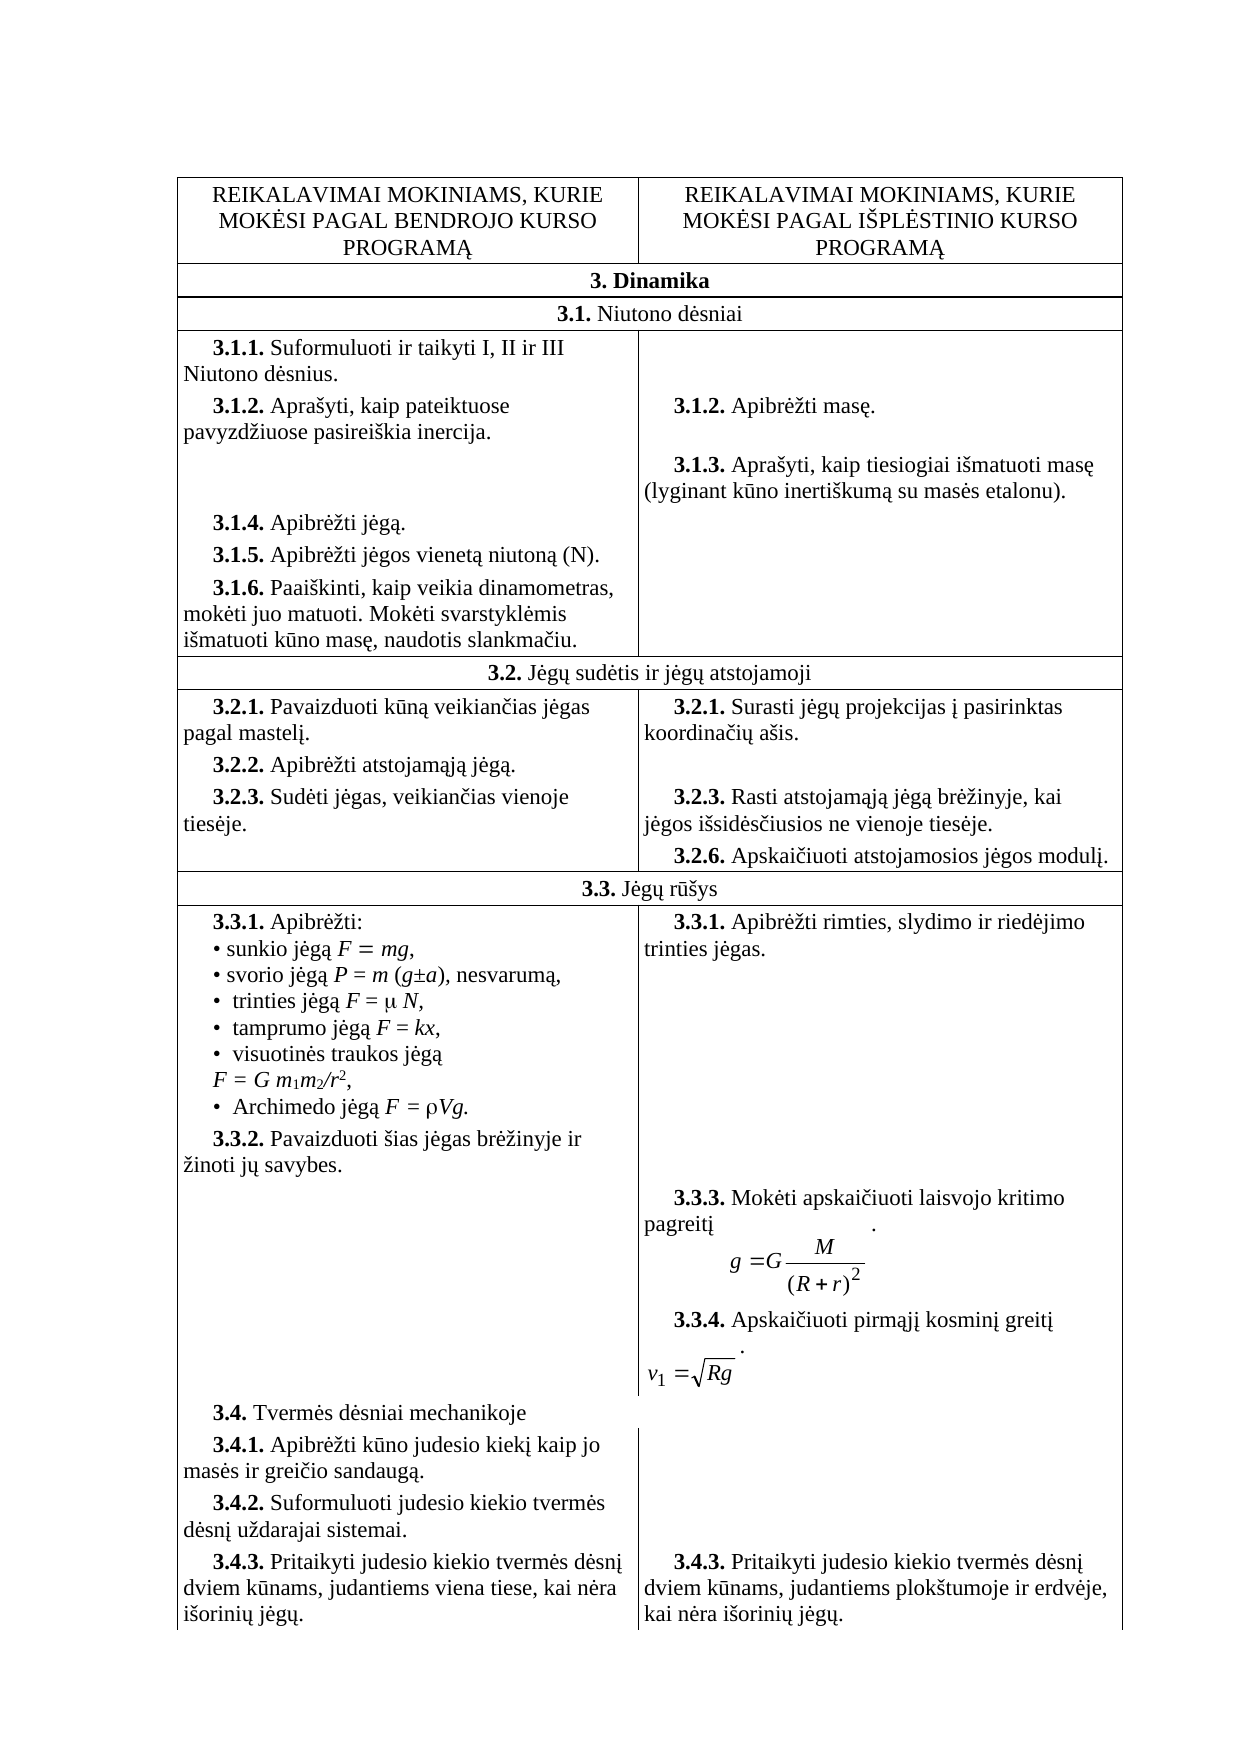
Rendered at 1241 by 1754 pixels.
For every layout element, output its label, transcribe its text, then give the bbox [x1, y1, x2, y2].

table_cell 3.2.3. Sudėti jėgas, veikiančias vienoje tiesėje. [178, 781, 638, 839]
table_cell 3.1.1. Suformuluoti ir taikyti I, II ir III Niutono dėsnius. [178, 331, 638, 389]
table_cell [178, 839, 638, 871]
table_cell 3.3.2. Pavaizduoti šias jėgas brėžinyje ir žinoti jų savybes. [178, 1122, 638, 1181]
table_cell [639, 1428, 1122, 1486]
table_header REIKALAVIMAI mokiniams, kurie mokėsi pagal išplėstinio kurso programą [639, 178, 1122, 263]
table_cell [639, 571, 1122, 656]
table_cell 3.1.2. Apibrėžti masę. [639, 389, 1122, 448]
table_cell 3.1.6. Paaiškinti, kaip veikia dinamometras, mokėti juo matuoti. Mokėti svarstyklėmis išmatuoti kūno masę, naudotis slankmačiu. [178, 571, 638, 656]
table_cell [639, 539, 1122, 571]
table_cell 3.4. Tvermės dėsniai mechanikoje [178, 1396, 1122, 1428]
table_cell 3.2.1. Pavaizduoti kūną veikiančias jėgas pagal mastelį. [178, 690, 638, 748]
table_cell 3. Dinamika [178, 264, 1122, 296]
table_cell [178, 1303, 638, 1396]
table_cell [639, 1122, 1122, 1181]
table_cell 3.1. Niutono dėsniai [178, 298, 1122, 329]
table_cell [178, 448, 638, 506]
table_cell [178, 1181, 638, 1303]
table_cell 3.1.4. Apibrėžti jėgą. [178, 506, 638, 538]
table_cell [639, 506, 1122, 538]
table_cell 3.2.2. Apibrėžti atstojamąją jėgą. [178, 748, 638, 781]
table_cell [639, 1486, 1122, 1545]
table_cell 3.4.2. Suformuluoti judesio kiekio tvermės dėsnį uždarajai sistemai. [178, 1486, 638, 1545]
table_cell [639, 331, 1122, 389]
table_cell 3.2.3. Rasti atstojamąją jėgą brėžinyje, kai jėgos išsidėsčiusios ne vienoje tiesėje. [639, 781, 1122, 839]
table_cell 3.3.1. Apibrėžti rimties, slydimo ir riedėjimo trinties jėgas. [639, 906, 1122, 1122]
table_cell [639, 748, 1122, 781]
table_cell 3.3.4. Apskaičiuoti pirmąjį kosminį greitį v1 = (Rg)^1/2. [639, 1303, 1122, 1396]
table_cell 3.2. Jėgų sudėtis ir jėgų atstojamoji [178, 657, 1122, 689]
table_cell 3.1.5. Apibrėžti jėgos vienetą niutoną (N). [178, 539, 638, 571]
table_header REIKALAVIMAI mokinIams, kurie mokėsi pagal bendrojo kurso programą [178, 178, 638, 263]
table_cell 3.2.6. Apskaičiuoti atstojamosios jėgos modulį. [639, 839, 1122, 871]
table_cell 3.4.1. Apibrėžti kūno judesio kiekį kaip jo masės ir greičio sandaugą. [178, 1428, 638, 1486]
table_cell 3.4.3. Pritaikyti judesio kiekio tvermės dėsnį dviem kūnams, judantiems viena tiese, kai nėra išorinių jėgų. [178, 1545, 638, 1630]
table_cell 3.1.3. Aprašyti, kaip tiesiogiai išmatuoti masę (lyginant kūno inertiškumą su masės etalonu). [639, 448, 1122, 506]
table_cell 3.3. Jėgų rūšys [178, 872, 1122, 904]
table_cell 3.1.2. Aprašyti, kaip pateiktuose pavyzdžiuose pasireiškia inercija. [178, 389, 638, 448]
table_cell 3.3.3. Mokėti apskaičiuoti laisvojo kritimo pagreitį g = G (M / ((R + r)^2). [639, 1181, 1122, 1303]
table_cell 3.3.1. Apibrėžti: • sunkio jėgą F = mg, • svorio jėgą P = m (g±a), nesvarumą, •trinties jėgą F = m N, •tamprumo jėgą F = kx, •visuotinės traukos jėgą F = G m1m2/r2, •Archimedo jėgą F = rroVg. [178, 906, 638, 1122]
table_cell 3.2.1. Surasti jėgų projekcijas į pasirinktas koordinačių ašis. [639, 690, 1122, 748]
table_cell 3.4.3. Pritaikyti judesio kiekio tvermės dėsnį dviem kūnams, judantiems plokštumoje ir erdvėje, kai nėra išorinių jėgų. [639, 1545, 1122, 1630]
